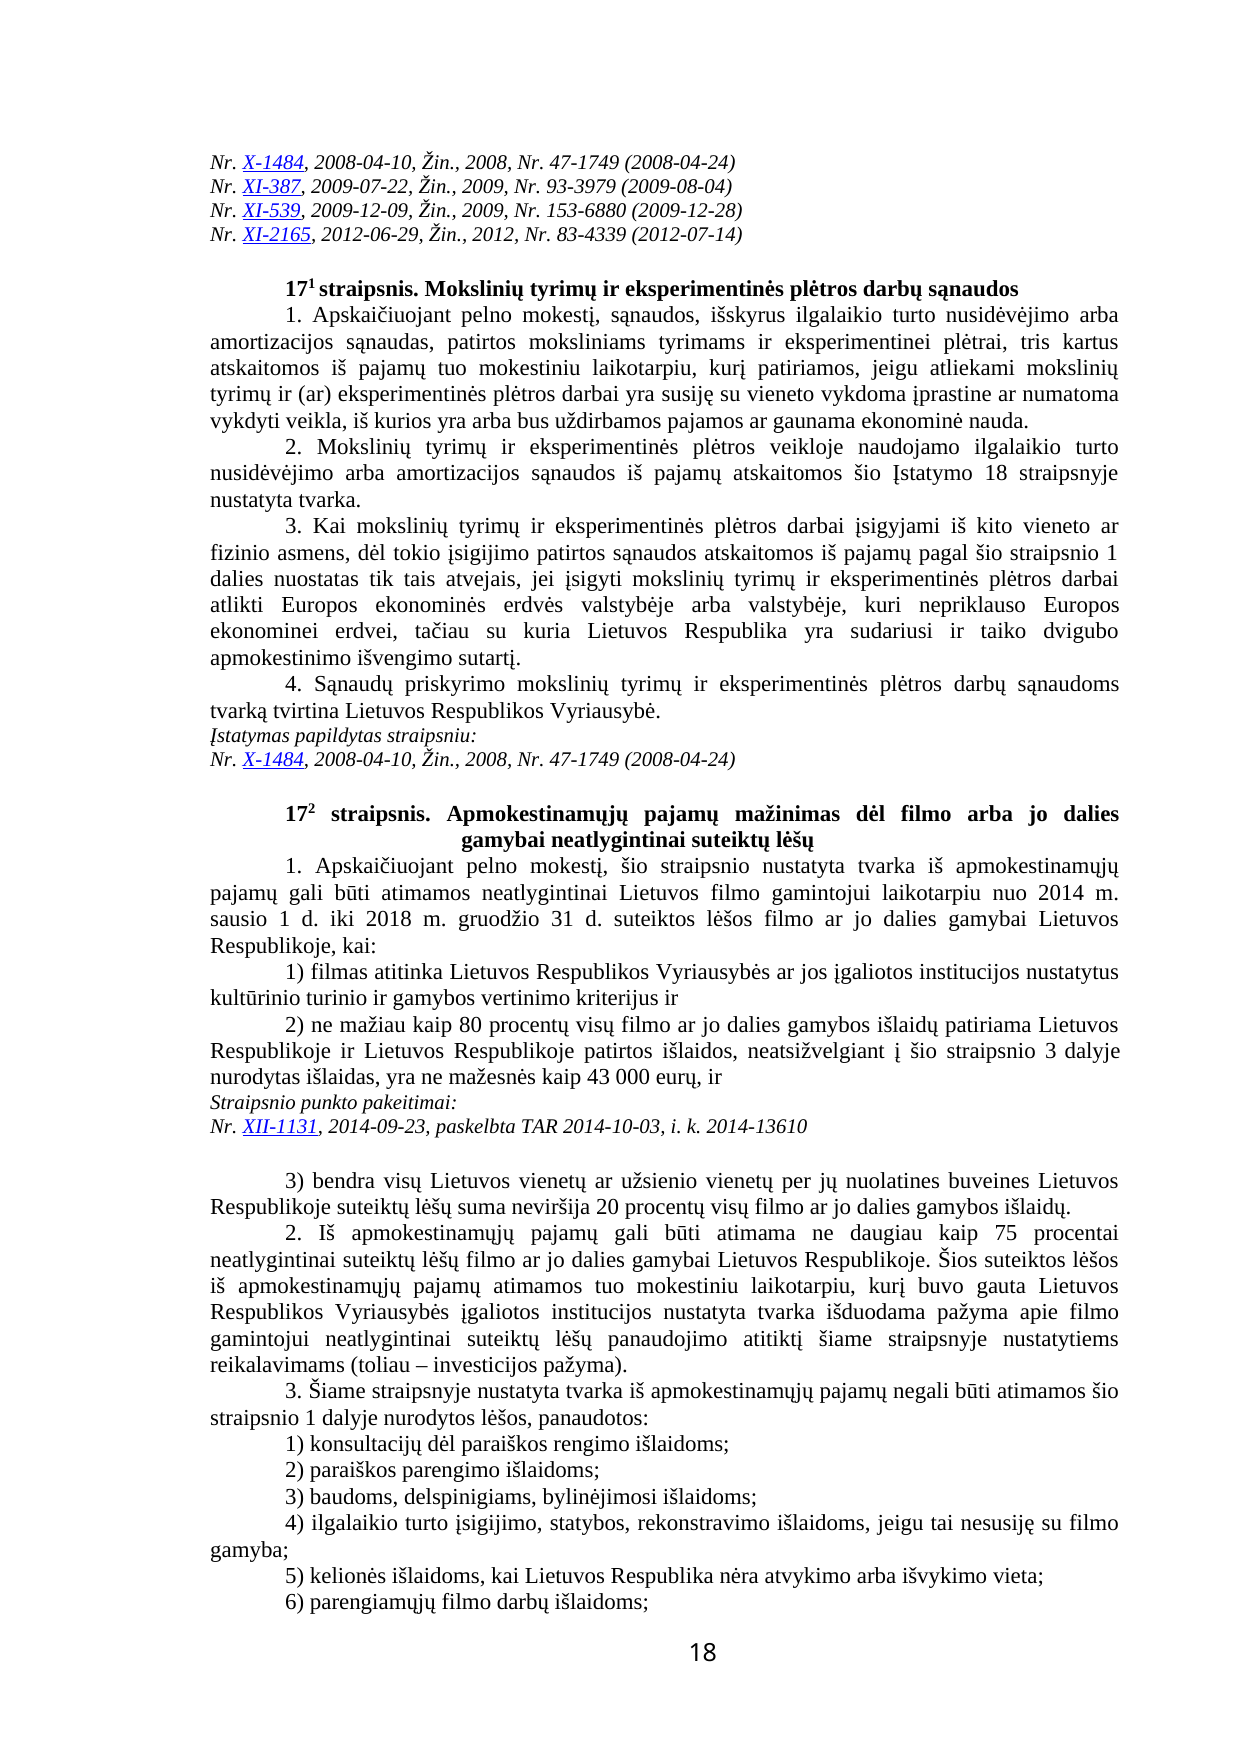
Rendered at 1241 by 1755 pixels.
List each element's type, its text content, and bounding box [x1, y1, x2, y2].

text 171 straipsnis. Mokslinių tyrimų ir eksperimentinės plėtros darbų sąnaudos [210, 275, 1120, 301]
text 5) kelionės išlaidoms, kai Lietuvos Respublika nėra atvykimo arba išvykimo vieta; [210, 1562, 1120, 1588]
text 2) paraiškos parengimo išlaidoms; [210, 1457, 1120, 1483]
text 3) bendra visų Lietuvos vienetų ar užsienio vienetų per jų nuolatines buveines Lietuvos Respublikoje suteiktų lėšų suma neviršija 20 procentų visų filmo ar jo dalies gamybos išlaidų. [210, 1167, 1120, 1219]
text Nr. XI-539, 2009-12-09, Žin., 2009, Nr. 153-6880 (2009-12-28) [210, 198, 1120, 222]
text 4) ilgalaikio turto įsigijimo, statybos, rekonstravimo išlaidoms, jeigu tai nesusiję su filmo gamyba; [210, 1509, 1120, 1562]
text 6) parengiamųjų filmo darbų išlaidoms; [210, 1588, 1120, 1615]
text 1. Apskaičiuojant pelno mokestį, sąnaudos, išskyrus ilgalaikio turto nusidėvėjimo arba amortizacijos sąnaudas, patirtos moksliniams tyrimams ir eksperimentinei plėtrai, tris kartus atskaitomos iš pajamų tuo mokestiniu laikotarpiu, kurį patiriamos, jeigu atliekami mokslinių tyrimų ir (ar) eksperimentinės plėtros darbai yra susiję su vieneto vykdoma įprastine ar numatoma vykdyti veikla, iš kurios yra arba bus uždirbamos pajamos ar gaunama ekonominė nauda. [210, 301, 1120, 433]
text Straipsnio punkto pakeitimai: [210, 1090, 1120, 1114]
text 1) konsultacijų dėl paraiškos rengimo išlaidoms; [210, 1430, 1120, 1457]
text Nr. X-1484, 2008-04-10, Žin., 2008, Nr. 47-1749 (2008-04-24) [210, 747, 1120, 771]
text 1. Apskaičiuojant pelno mokestį, šio straipsnio nustatyta tvarka iš apmokestinamųjų pajamų gali būti atimamos neatlygintinai Lietuvos filmo gamintojui laikotarpiu nuo 2014 m. sausio 1 d. iki 2018 m. gruodžio 31 d. suteiktos lėšos filmo ar jo dalies gamybai Lietuvos Respublikoje, kai: [210, 853, 1120, 958]
text 2. Mokslinių tyrimų ir eksperimentinės plėtros veikloje naudojamo ilgalaikio turto nusidėvėjimo arba amortizacijos sąnaudos iš pajamų atskaitomos šio Įstatymo 18 straipsnyje nustatyta tvarka. [210, 433, 1120, 512]
text 3. Šiame straipsnyje nustatyta tvarka iš apmokestinamųjų pajamų negali būti atimamos šio straipsnio 1 dalyje nurodytos lėšos, panaudotos: [210, 1377, 1120, 1430]
text 4. Sąnaudų priskyrimo mokslinių tyrimų ir eksperimentinės plėtros darbų sąnaudoms tvarką tvirtina Lietuvos Respublikos Vyriausybė. [210, 670, 1120, 723]
text 3) baudoms, delspinigiams, bylinėjimosi išlaidoms; [210, 1483, 1120, 1509]
text 2) ne mažiau kaip 80 procentų visų filmo ar jo dalies gamybos išlaidų patiriama Lietuvos Respublikoje ir Lietuvos Respublikoje patirtos išlaidos, neatsižvelgiant į šio straipsnio 3 dalyje nurodytas išlaidas, yra ne mažesnės kaip 43 000 eurų, ir [210, 1011, 1120, 1090]
text Nr. XII-1131, 2014-09-23, paskelbta TAR 2014-10-03, i. k. 2014-13610 [210, 1114, 1120, 1138]
text 2. Iš apmokestinamųjų pajamų gali būti atimama ne daugiau kaip 75 procentai neatlygintinai suteiktų lėšų filmo ar jo dalies gamybai Lietuvos Respublikoje. Šios suteiktos lėšos iš apmokestinamųjų pajamų atimamos tuo mokestiniu laikotarpiu, kurį buvo gauta Lietuvos Respublikos Vyriausybės įgaliotos institucijos nustatyta tvarka išduodama pažyma apie filmo gamintojui neatlygintinai suteiktų lėšų panaudojimo atitiktį šiame straipsnyje nustatytiems reikalavimams (toliau – investicijos pažyma). [210, 1219, 1120, 1377]
text 3. Kai mokslinių tyrimų ir eksperimentinės plėtros darbai įsigyjami iš kito vieneto ar fizinio asmens, dėl tokio įsigijimo patirtos sąnaudos atskaitomos iš pajamų pagal šio straipsnio 1 dalies nuostatas tik tais atvejais, jei įsigyti mokslinių tyrimų ir eksperimentinės plėtros darbai atlikti Europos ekonominės erdvės valstybėje arba valstybėje, kuri nepriklauso Europos ekonominei erdvei, tačiau su kuria Lietuvos Respublika yra sudariusi ir taiko dvigubo apmokestinimo išvengimo sutartį. [210, 512, 1120, 670]
text 172 straipsnis. Apmokestinamųjų pajamų mažinimas dėl filmo arba jo dalies gamybai neatlygintinai suteiktų lėšų [285, 800, 1120, 853]
text Nr. X-1484, 2008-04-10, Žin., 2008, Nr. 47-1749 (2008-04-24) [210, 150, 1120, 174]
text Nr. XI-387, 2009-07-22, Žin., 2009, Nr. 93-3979 (2009-08-04) [210, 174, 1120, 198]
text Nr. XI-2165, 2012-06-29, Žin., 2012, Nr. 83-4339 (2012-07-14) [210, 222, 1120, 246]
text 1) filmas atitinka Lietuvos Respublikos Vyriausybės ar jos įgaliotos institucijos nustatytus kultūrinio turinio ir gamybos vertinimo kriterijus ir [210, 958, 1120, 1011]
text Įstatymas papildytas straipsniu: [210, 723, 1120, 747]
